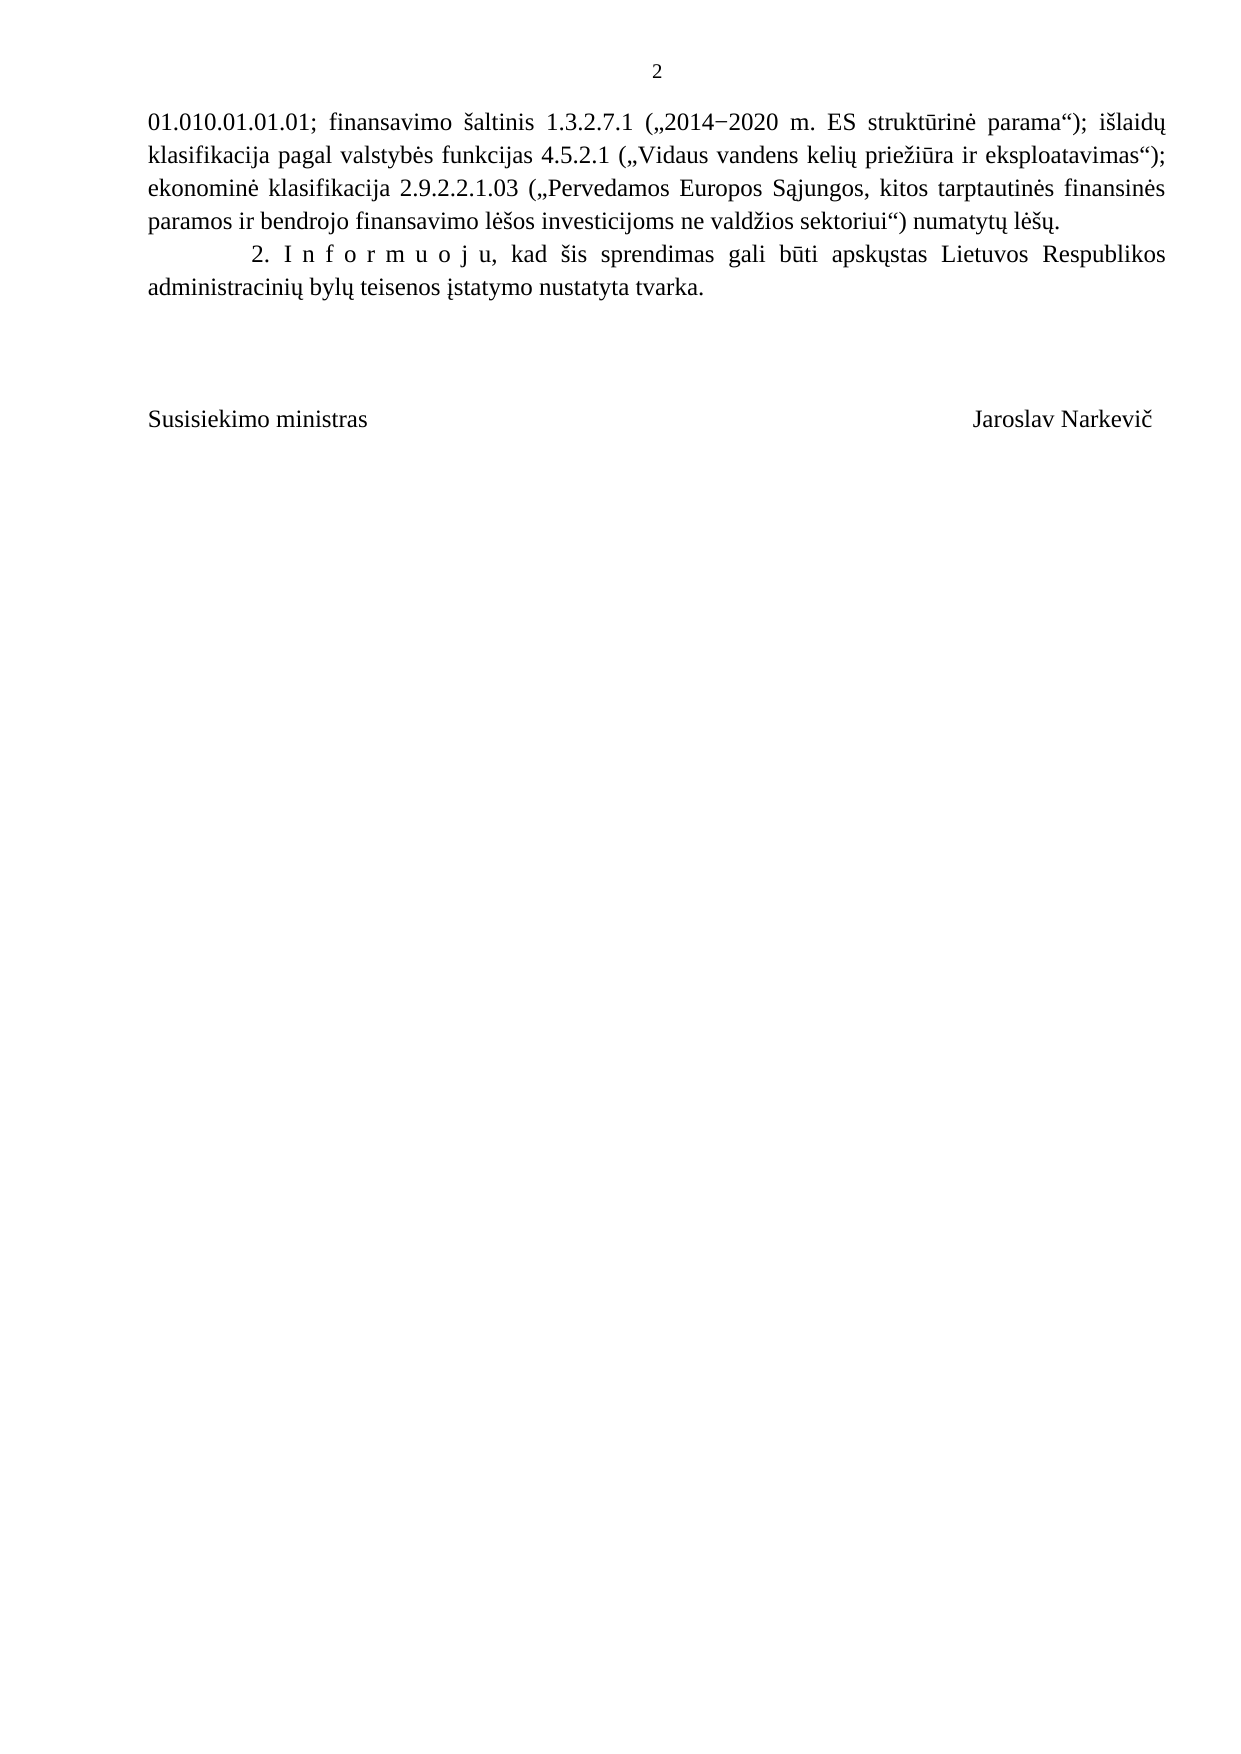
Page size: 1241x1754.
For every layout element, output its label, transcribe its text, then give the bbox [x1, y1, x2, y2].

text 2. Informuoju, kad šis sprendimas gali būti apskųstas Lietuvos Respublikos administracinių bylų teisenos įstatymo nustatyta tvarka. [148, 239, 1166, 301]
text Susisiekimo ministras Jaroslav Narkevič [148, 404, 1166, 433]
text 01.010.01.01.01; finansavimo šaltinis 1.3.2.7.1 („2014−2020 m. ES struktūrinė parama“); išlaidų klasifikacija pagal valstybės funkcijas 4.5.2.1 („Vidaus vandens kelių priežiūra ir eksploatavimas“); ekonominė klasifikacija 2.9.2.2.1.03 („Pervedamos Europos Sąjungos, kitos tarptautinės finansinės paramos ir bendrojo finansavimo lėšos investicijoms ne valdžios sektoriui“) numatytų lėšų. [148, 107, 1166, 235]
